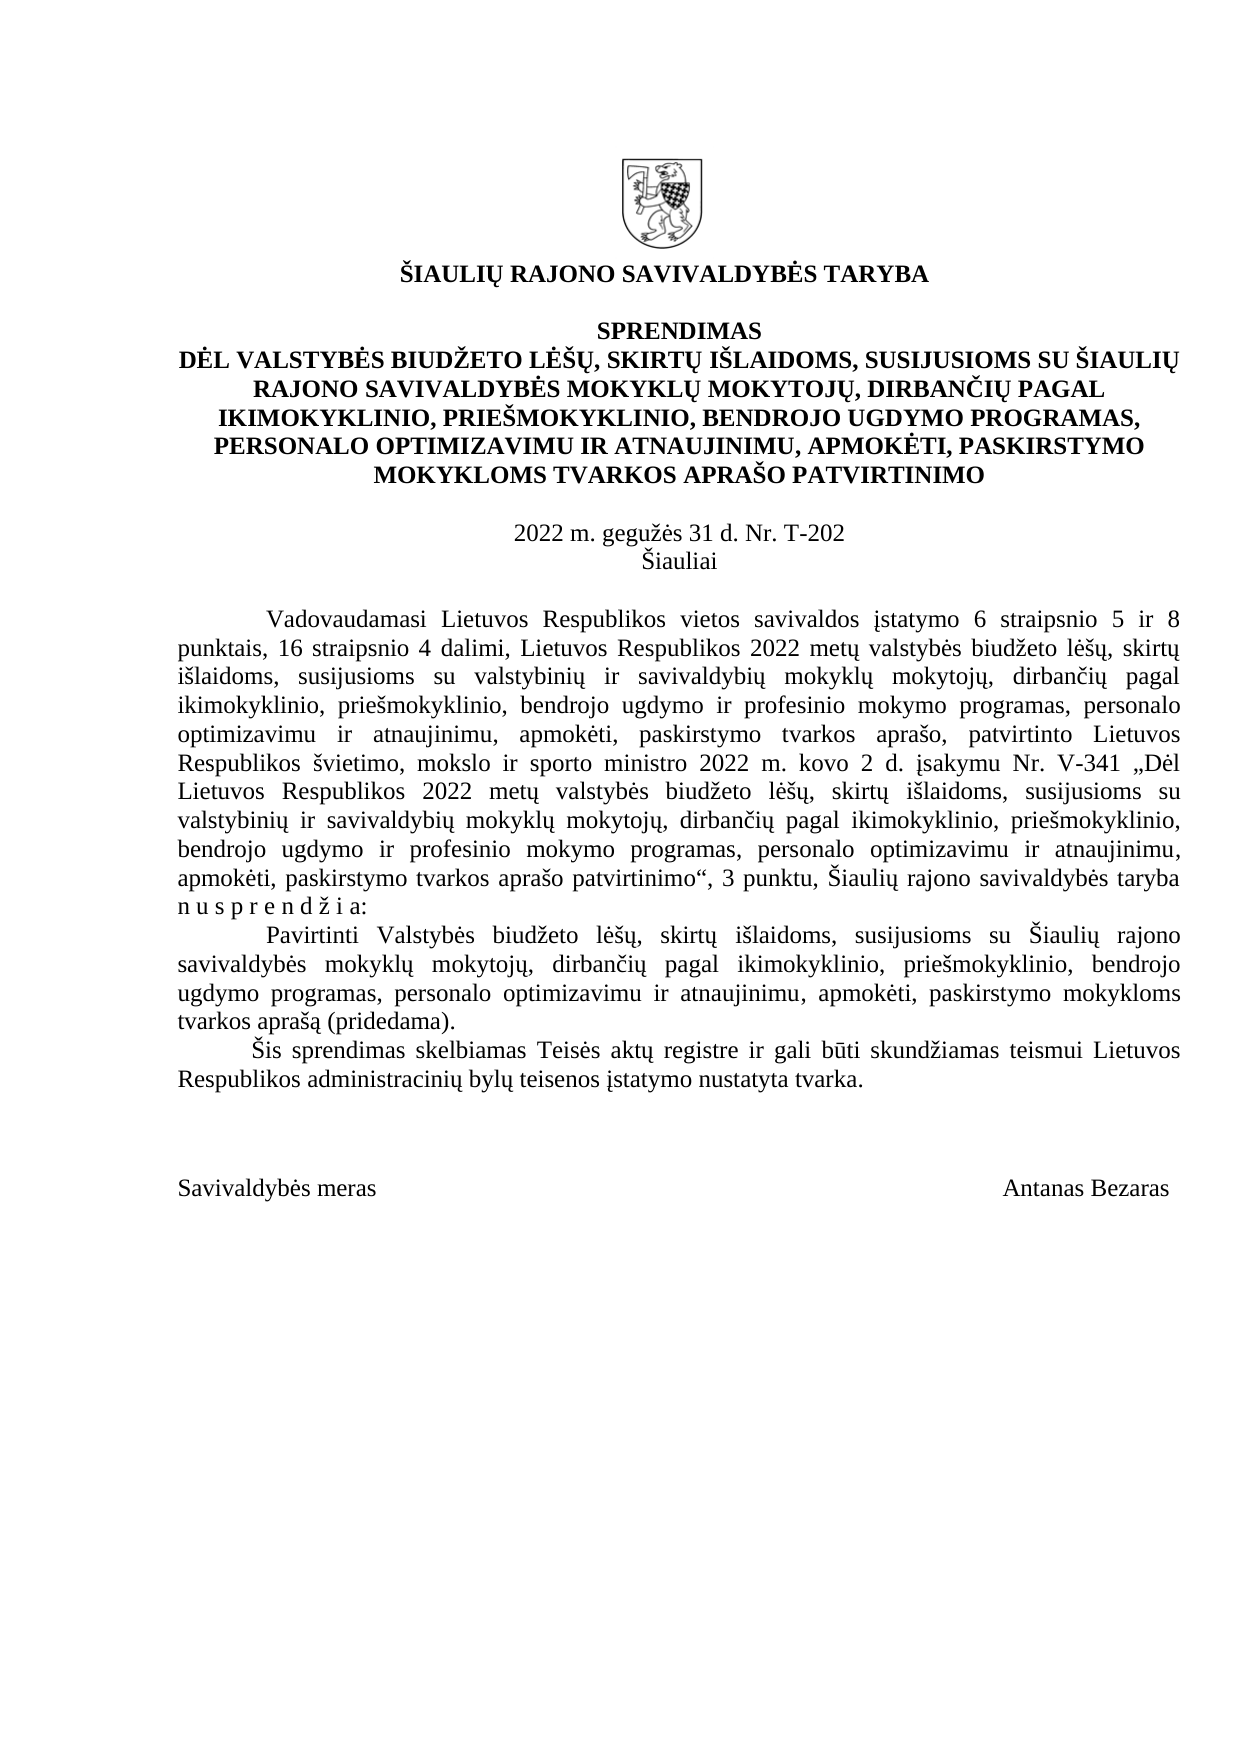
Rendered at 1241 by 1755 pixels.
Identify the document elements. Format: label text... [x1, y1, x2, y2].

text Savivaldybės meras Antanas Bezaras [177, 1173, 1181, 1202]
text Vadovaudamasi Lietuvos Respublikos vietos savivaldos įstatymo 6 straipsnio 5 ir 8 punktais, 16 straipsnio 4 dalimi, Lietuvos Respublikos 2022 metų valstybės biudžeto lėšų, skirtų išlaidoms, susijusioms su valstybinių ir savivaldybių mokyklų mokytojų, dirbančių pagal ikimokyklinio, priešmokyklinio, bendrojo ugdymo ir profesinio mokymo programas, personalo optimizavimu ir atnaujinimu, apmokėti, paskirstymo tvarkos aprašo, patvirtinto Lietuvos Respublikos švietimo, mokslo ir sporto ministro 2022 m. kovo 2 d. įsakymu Nr. V-341 „Dėl Lietuvos Respublikos 2022 metų valstybės biudžeto lėšų, skirtų išlaidoms, susijusioms su valstybinių ir savivaldybių mokyklų mokytojų, dirbančių pagal ikimokyklinio, priešmokyklinio, bendrojo ugdymo ir profesinio mokymo programas, personalo optimizavimu ir atnaujinimu, apmokėti, paskirstymo tvarkos aprašo patvirtinimo“, 3 punktu, Šiaulių rajono savivaldybės taryba nusprendžia: [177, 604, 1181, 920]
text Šis sprendimas skelbiamas Teisės aktų registre ir gali būti skundžiamas teismui Lietuvos Respublikos administracinių bylų teisenos įstatymo nustatyta tvarka. [177, 1035, 1181, 1093]
text Pavirtinti Valstybės biudžeto lėšų, skirtų išlaidoms, susijusioms su Šiaulių rajono savivaldybės mokyklų mokytojų, dirbančių pagal ikimokyklinio, priešmokyklinio, bendrojo ugdymo programas, personalo optimizavimu ir atnaujinimu, apmokėti, paskirstymo mokykloms tvarkos aprašą (pridedama). [177, 920, 1181, 1035]
text Šiauliai [177, 546, 1181, 575]
text DĖL valstybės biudžeto lėšų, skirtų išlaidoms, susijusioms su ŠIAULIŲ RAJONO savivaldybės mokyklų mokytojų, dirbančių pagal ikimokyklinio, priešmokyklinio, bendrojo ugdymo programas, PERSONALO optimizavimu IR ATNAUJINIMU, apmokėti, paskirstymo MOKYKLOMS tvarkos APRAŠO PATVIRTINIMO [177, 345, 1181, 489]
text 2022 m. gegužės 31 d. Nr. T-202 [177, 518, 1181, 546]
text SPRENDIMAS [177, 316, 1181, 345]
text ŠIAULIŲ RAJONO SAVIVALDYBĖS TARYBA [177, 259, 1152, 288]
